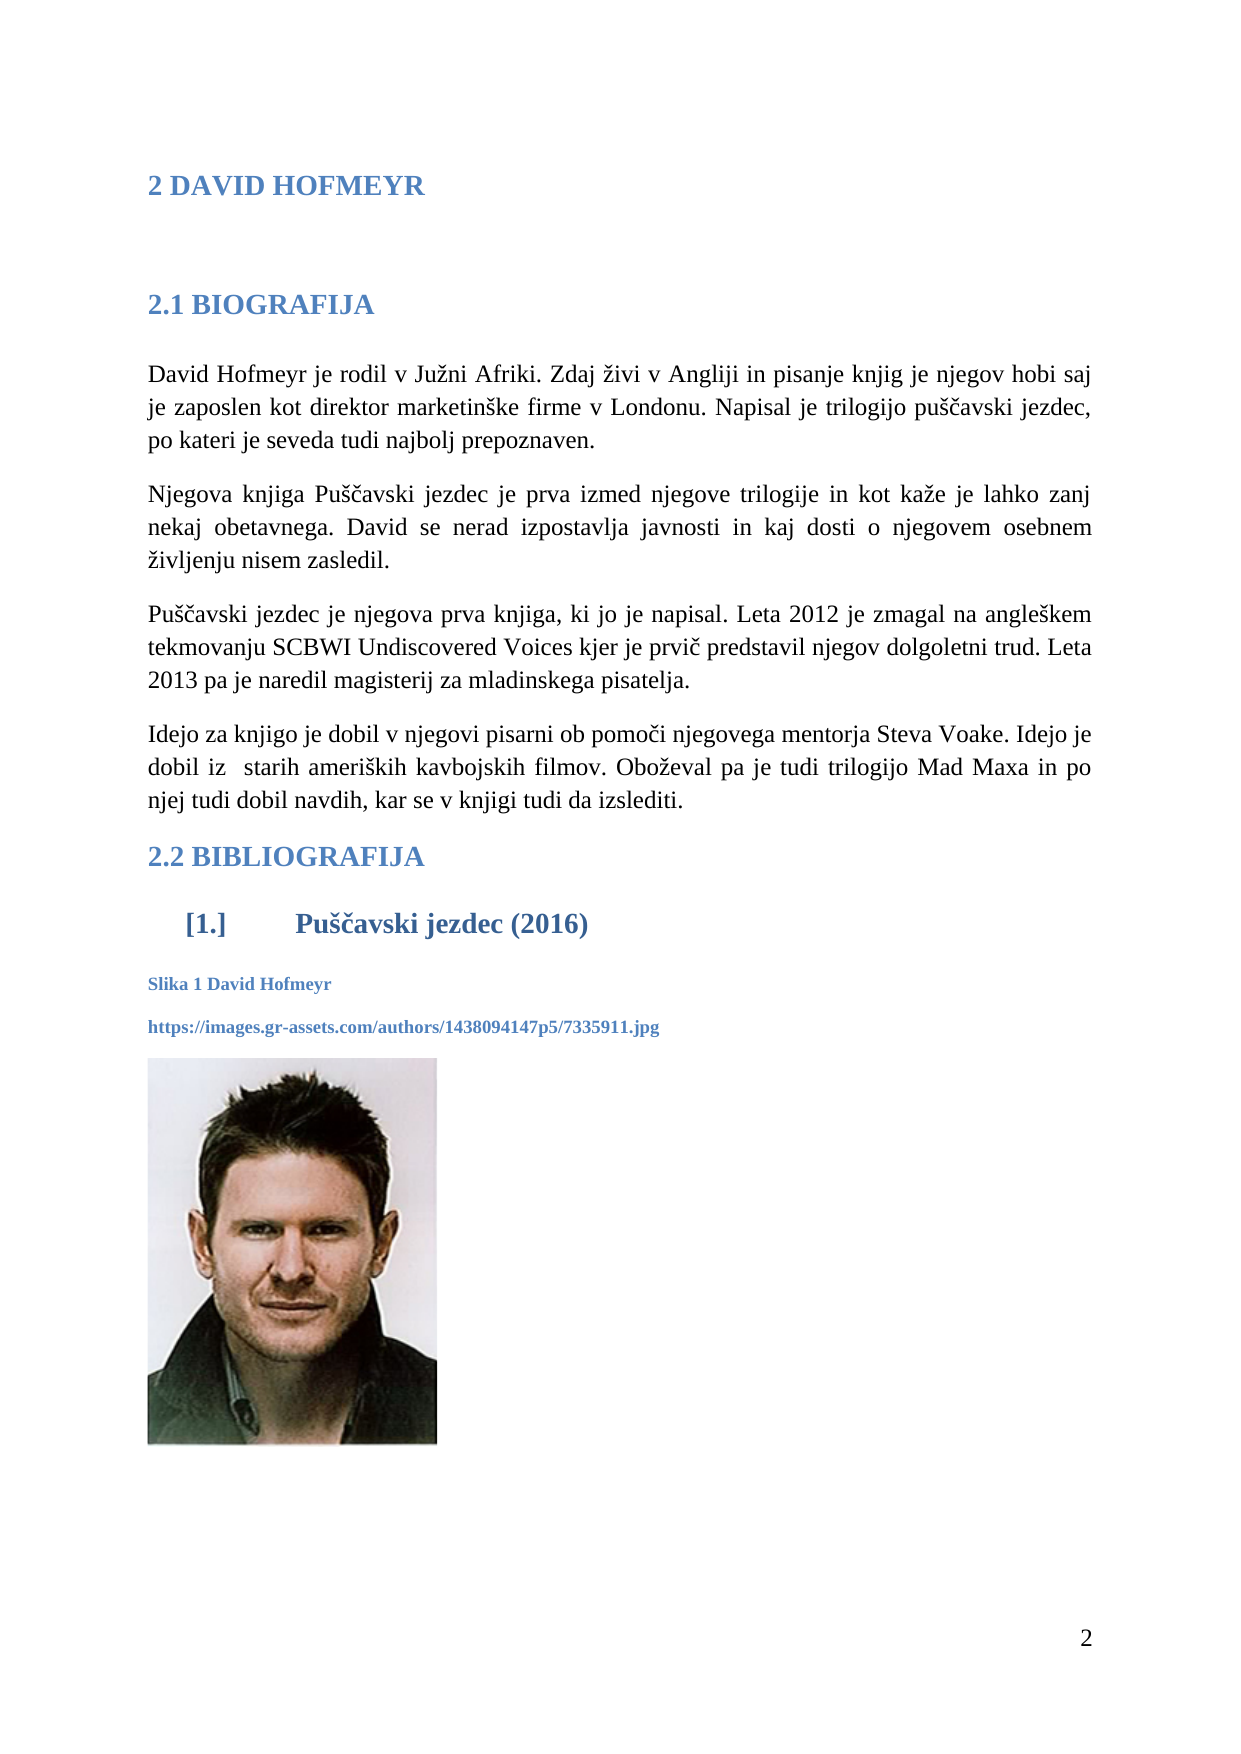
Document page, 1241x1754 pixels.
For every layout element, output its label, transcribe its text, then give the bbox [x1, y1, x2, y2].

text Idejo za knjigo je dobil v njegovi pisarni ob pomoči njegovega mentorja Steva Voake. Idejo je dobil iz starih ameriških kavbojskih filmov. Oboževal pa je tudi trilogijo Mad Maxa in po njej tudi dobil navdih, kar se v knjigi tudi da izslediti. [148, 719, 1093, 814]
text https://images.gr-assets.com/authors/1438094147p5/7335911.jpg [148, 1016, 1093, 1037]
list Puščavski jezdec (2016) [185, 906, 1093, 940]
text Njegova knjiga Puščavski jezdec je prva izmed njegove trilogije in kot kaže je lahko zanj nekaj obetavnega. David se nerad izpostavlja javnosti in kaj dosti o njegovem osebnem življenju nisem zasledil. [148, 479, 1093, 574]
picture [147, 1058, 438, 1447]
text David Hofmeyr je rodil v Južni Afriki. Zdaj živi v Angliji in pisanje knjig je njegov hobi saj je zaposlen kot direktor marketinške firme v Londonu. Napisal je trilogijo puščavski jezdec, po kateri je seveda tudi najbolj prepoznaven. [148, 359, 1093, 454]
subtitle 2.2 BIBLIOGRAFIJA [148, 839, 1093, 872]
subtitle 2 DAVID HOFMEYR [148, 168, 1093, 202]
subtitle 2.1 BIOGRAFIJA [148, 287, 1093, 321]
text Slika 1 David Hofmeyr [148, 973, 1093, 995]
text Puščavski jezdec je njegova prva knjiga, ki jo je napisal. Leta 2012 je zmagal na angleškem tekmovanju SCBWI Undiscovered Voices kjer je prvič predstavil njegov dolgoletni trud. Leta 2013 pa je naredil magisterij za mladinskega pisatelja. [148, 599, 1093, 694]
